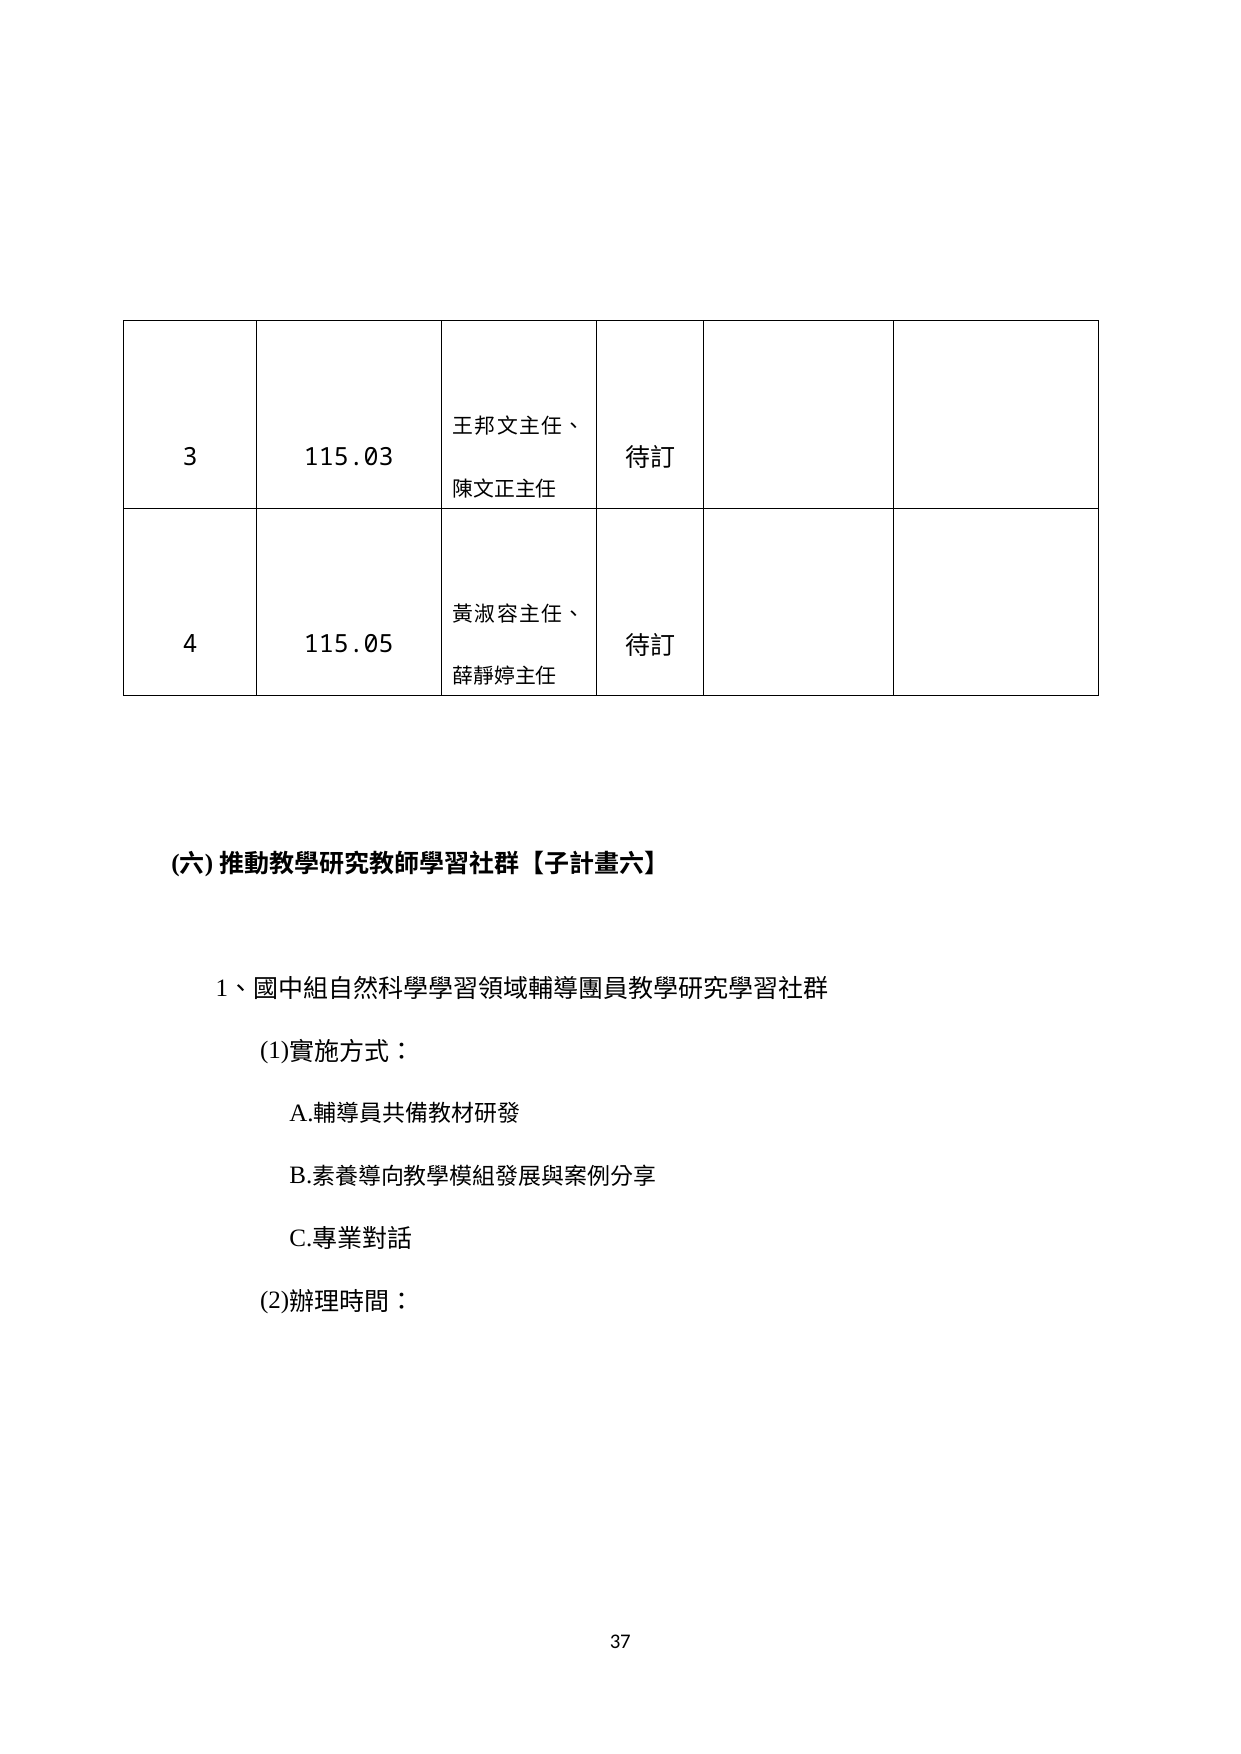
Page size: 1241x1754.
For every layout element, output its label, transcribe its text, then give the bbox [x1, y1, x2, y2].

table_cell 待訂 [597, 509, 703, 695]
text C.專業對話 [289, 1195, 1128, 1258]
table_cell [704, 321, 893, 508]
text 1、國中組自然科學學習領域輔導團員教學研究學習社群 [112, 945, 1128, 1008]
table_cell [704, 509, 893, 695]
text (1)實施方式： [112, 1008, 1128, 1070]
table_cell 115.03 [257, 321, 441, 508]
text A.輔導員共備教材研發 [275, 1070, 1128, 1133]
text (六) 推動教學研究教師學習社群【子計畫六】 [112, 820, 1128, 883]
table_cell 黃淑容主任、薛靜婷主任 [442, 509, 596, 695]
text (2)辦理時間： [260, 1258, 1128, 1320]
table_cell [894, 509, 1098, 695]
text B.素養導向教學模組發展與案例分享 [289, 1133, 1128, 1195]
table_cell 4 [124, 509, 256, 695]
table_cell 115.05 [257, 509, 441, 695]
table_cell 待訂 [597, 321, 703, 508]
table_cell 3 [124, 321, 256, 508]
table_cell [894, 321, 1098, 508]
table_cell 王邦文主任、陳文正主任 [442, 321, 596, 508]
